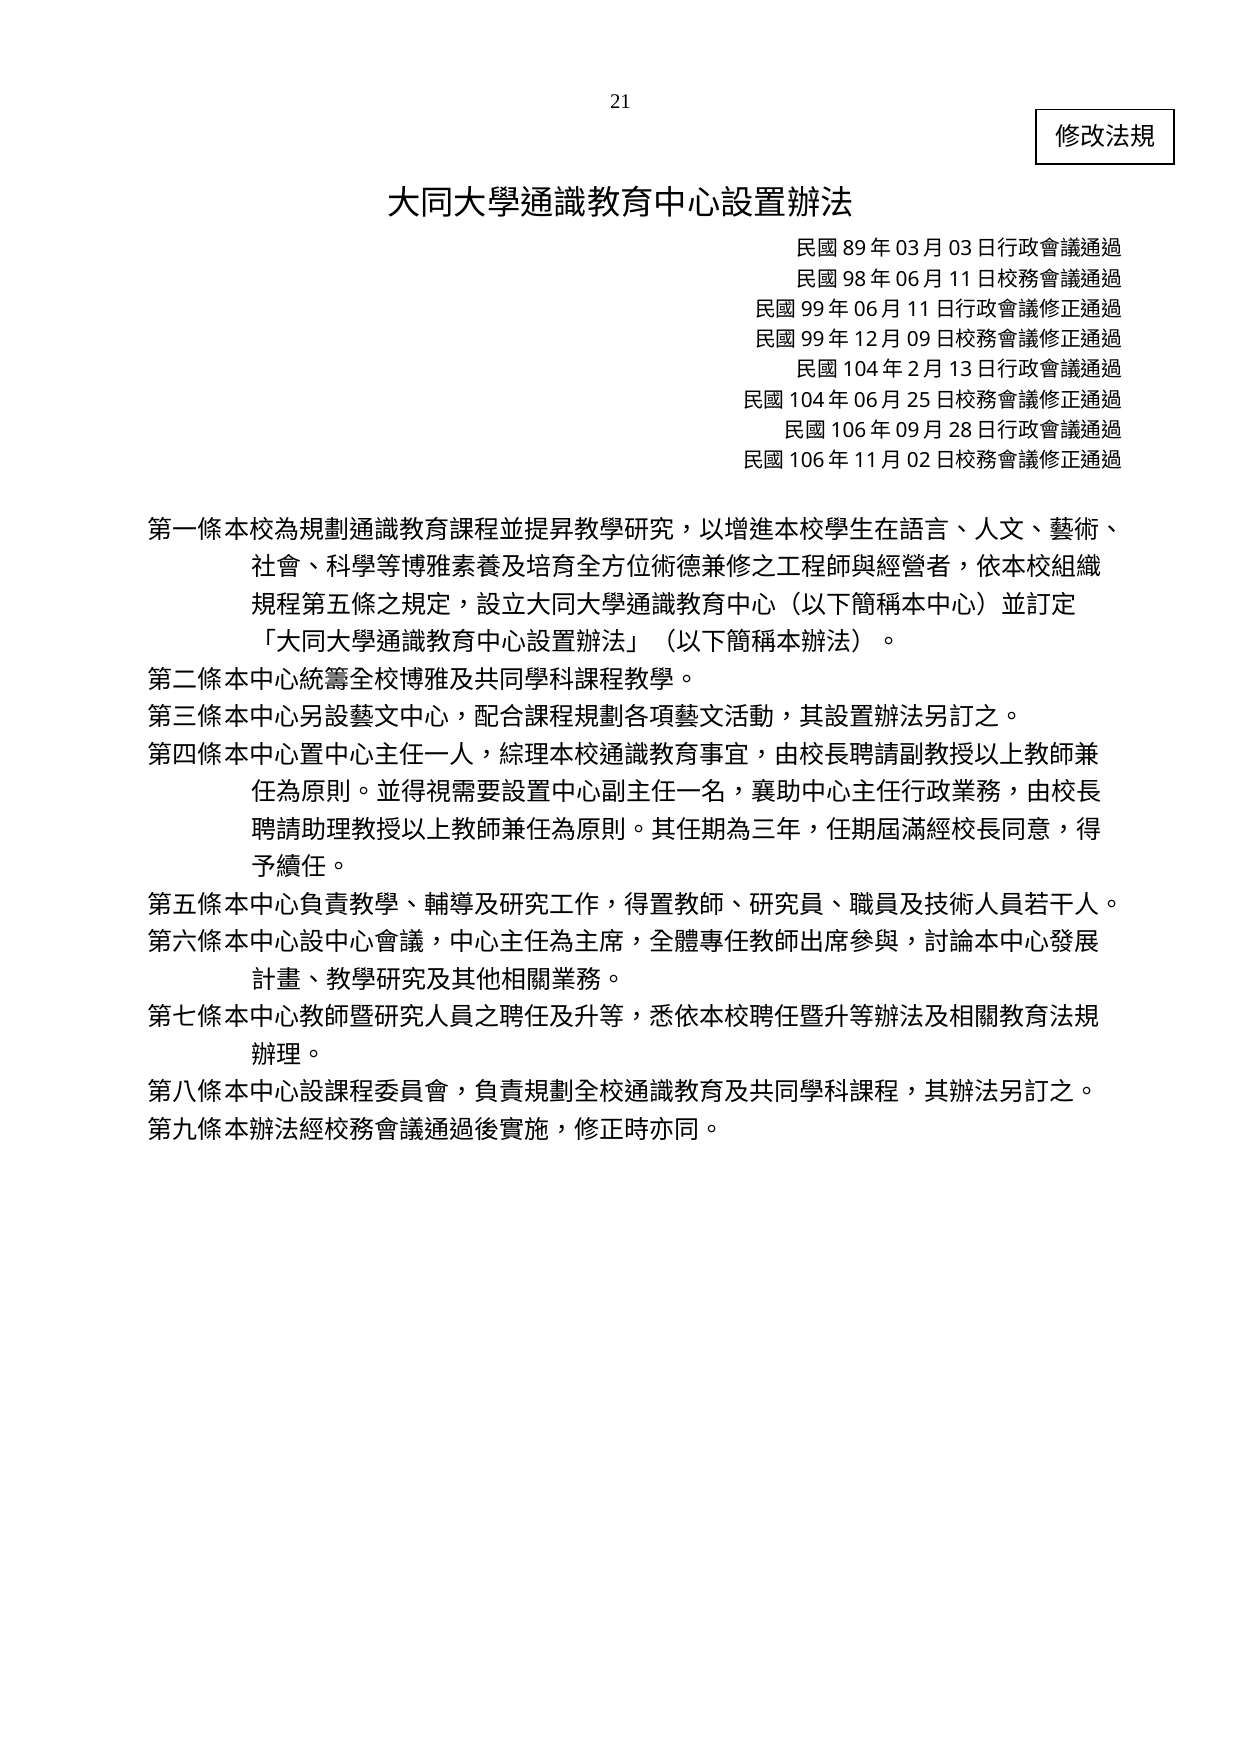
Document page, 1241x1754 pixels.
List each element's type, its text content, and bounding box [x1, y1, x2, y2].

list 本中心統籌全校博雅及共同學科課程教學。 [148, 652, 1122, 690]
list 本中心教師暨研究人員之聘任及升等，悉依本校聘任暨升等辦法及相關教育法規辦理。 [148, 990, 1122, 1065]
list 本校為規劃通識教育課程並提昇教學研究，以增進本校學生在語言、人文、藝術、社會、科學等博雅素養及培育全方位術德兼修之工程師與經營者，依本校組織規程第五條之規定，設立大同大學通識教育中心（以下簡稱本中心）並訂定「大同大學通識教育中心設置辦法」（以下簡稱本辦法）。 [148, 502, 1122, 652]
text 民國89年03月03日行政會議通過 [118, 231, 1122, 262]
text 民國99年12月09日校務會議修正通過 [118, 322, 1122, 353]
text 民國104年06月25日校務會議修正通過 [118, 383, 1122, 413]
text 民國99年06月11日行政會議修正通過 [118, 292, 1122, 322]
list 本中心另設藝文中心，配合課程規劃各項藝文活動，其設置辦法另訂之。 [148, 690, 1122, 727]
text 民國106年11月02日校務會議修正通過 [118, 444, 1122, 474]
text 民國104年2月13日行政會議通過 [118, 353, 1122, 383]
list 本辦法經校務會議通過後實施，修正時亦同。 [148, 1102, 1122, 1140]
list 本中心負責教學、輔導及研究工作，得置教師、研究員、職員及技術人員若干人。 [148, 877, 1122, 915]
text 民國106年09月28日行政會議通過 [118, 413, 1122, 444]
text 修改法規 [1051, 117, 1159, 153]
list 本中心設中心會議，中心主任為主席，全體專任教師出席參與，討論本中心發展計畫、教學研究及其他相關業務。 [148, 915, 1122, 990]
list 本中心置中心主任一人，綜理本校通識教育事宜，由校長聘請副教授以上教師兼任為原則。並得視需要設置中心副主任一名，襄助中心主任行政業務，由校長聘請助理教授以上教師兼任為原則。其任期為三年，任期屆滿經校長同意，得予續任。 [148, 727, 1122, 877]
text 大同大學通識教育中心設置辦法 [118, 156, 1122, 231]
text 民國98年06月11日校務會議通過 [118, 262, 1122, 292]
list 本中心設課程委員會，負責規劃全校通識教育及共同學科課程，其辦法另訂之。 [148, 1065, 1122, 1102]
